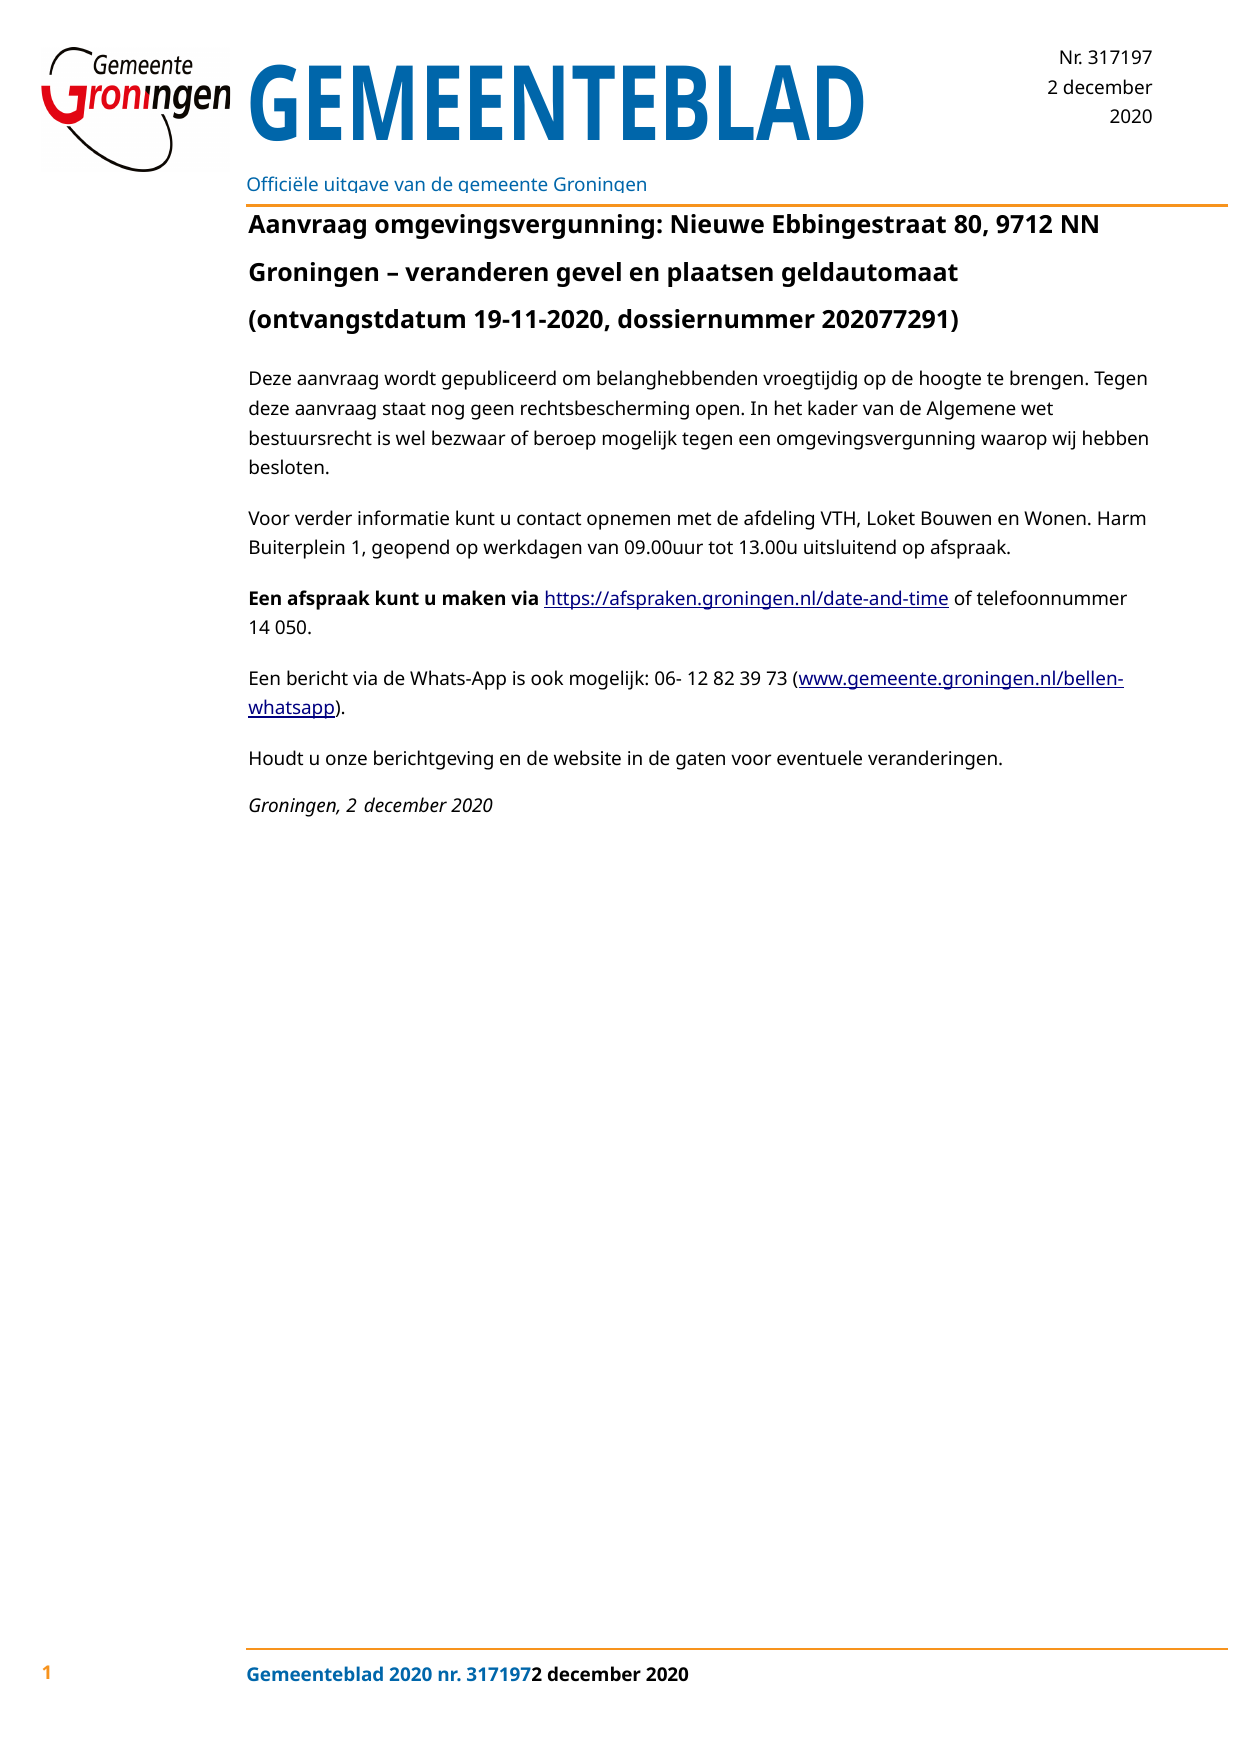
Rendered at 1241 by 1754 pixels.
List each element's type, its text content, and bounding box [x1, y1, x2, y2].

text Een bericht via de Whats-App is ook mogelijk: 06- 12 82 39 73 (www.gemeente.groningen.nl/bellen-whatsapp). [248, 665, 1152, 720]
text Aanvraag omgevingsvergunning: Nieuwe Ebbingestraat 80, 9712 NN Groningen – veranderen gevel en plaatsen geldautomaat (ontvangstdatum 19-11-2020, dossiernummer 202077291) [248, 207, 1152, 336]
text Voor verder informatie kunt u contact opnemen met de afdeling VTH, Loket Bouwen en Wonen. Harm Buiterplein 1, geopend op werkdagen van 09.00uur tot 13.00u uitsluitend op afspraak. [248, 505, 1152, 560]
text Een afspraak kunt u maken via https://afspraken.groningen.nl/date-and-time of telefoonnummer 14 050. [248, 585, 1152, 640]
text Groningen, 2 december 2020 [248, 792, 1152, 818]
text Deze aanvraag wordt gepubliceerd om belanghebbenden vroegtijdig op de hoogte te brengen. Tegen deze aanvraag staat nog geen rechtsbescherming open. In het kader van de Algemene wet bestuursrecht is wel bezwaar of beroep mogelijk tegen een omgevingsvergunning waarop wij hebben besloten. [248, 366, 1152, 480]
text Houdt u onze berichtgeving en de website in de gaten voor eventuele veranderingen. [248, 745, 1152, 770]
picture [41, 47, 231, 172]
